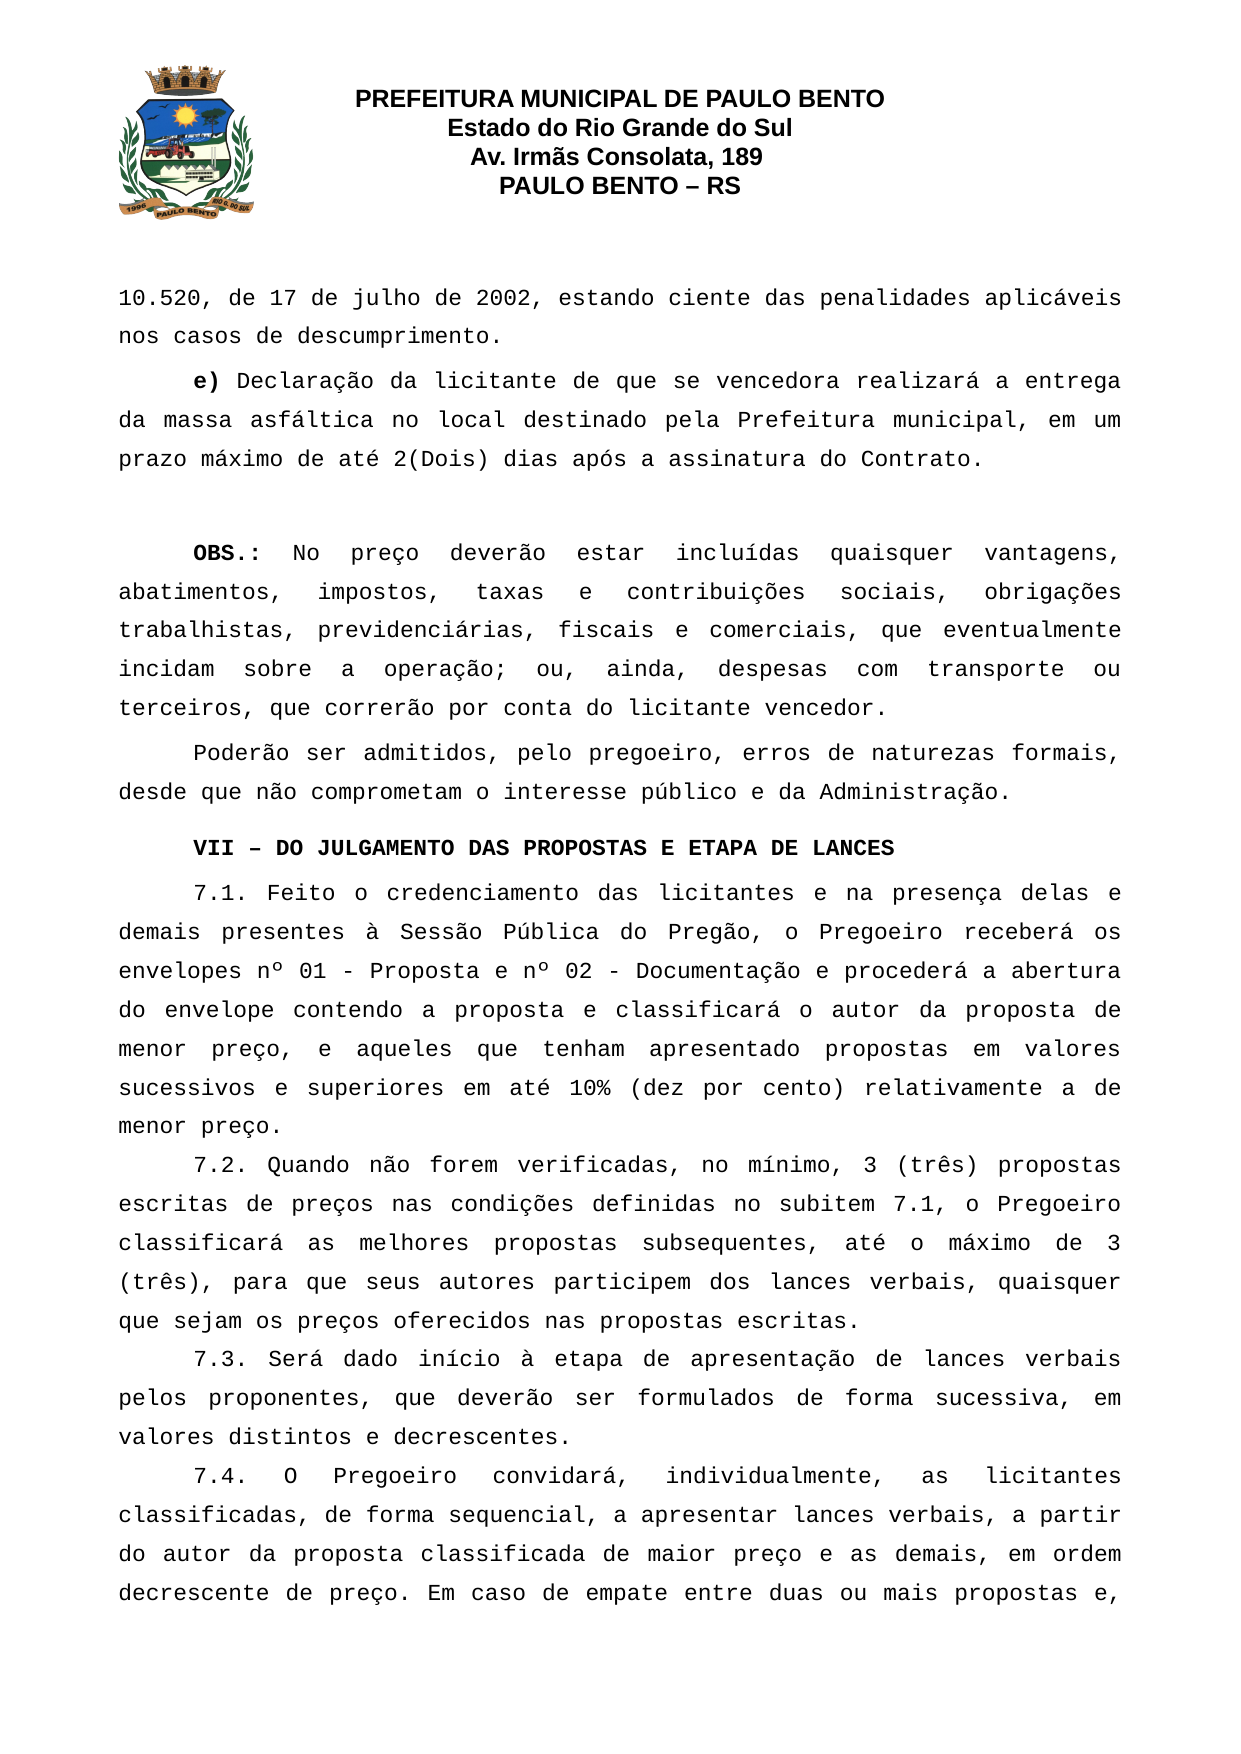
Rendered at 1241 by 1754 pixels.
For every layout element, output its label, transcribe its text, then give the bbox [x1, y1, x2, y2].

text e) Declaração da licitante de que se vencedora realizará a entrega da massa asfáltica no local destinado pela Prefeitura municipal, em um prazo máximo de até 2(Dois) dias após a assinatura do Contrato. [118, 369, 1122, 473]
picture [118, 65, 254, 220]
text Poderão ser admitidos, pelo pregoeiro, erros de naturezas formais, desde que não comprometam o interesse público e da Administração. [118, 741, 1122, 806]
text 7.1. Feito o credenciamento das licitantes e na presença delas e demais presentes à Sessão Pública do Pregão, o Pregoeiro receberá os envelopes nº 01 - Proposta e nº 02 - Documentação e procederá a abertura do envelope contendo a proposta e classificará o autor da proposta de menor preço, e aqueles que tenham apresentado propostas em valores sucessivos e superiores em até 10% (dez por cento) relativamente a de menor preço. [118, 882, 1122, 1141]
text 10.520, de 17 de julho de 2002, estando ciente das penalidades aplicáveis nos casos de descumprimento. [118, 286, 1122, 351]
text VII – DO JULGAMENTO DAS PROPOSTAS E ETAPA DE LANCES [118, 837, 1122, 863]
text 7.3. Será dado início à etapa de apresentação de lances verbais pelos proponentes, que deverão ser formulados de forma sucessiva, em valores distintos e decrescentes. [118, 1348, 1122, 1451]
text OBS.: No preço deverão estar incluídas quaisquer vantagens, abatimentos, impostos, taxas e contribuições sociais, obrigações trabalhistas, previdenciárias, fiscais e comerciais, que eventualmente incidam sobre a operação; ou, ainda, despesas com transporte ou terceiros, que correrão por conta do licitante vencedor. [118, 541, 1122, 722]
text 7.4. O Pregoeiro convidará, individualmente, as licitantes classificadas, de forma sequencial, a apresentar lances verbais, a partir do autor da proposta classificada de maior preço e as demais, em ordem decrescente de preço. Em caso de empate entre duas ou mais propostas e, [118, 1464, 1122, 1607]
text 7.2. Quando não forem verificadas, no mínimo, 3 (três) propostas escritas de preços nas condições definidas no subitem 7.1, o Pregoeiro classificará as melhores propostas subsequentes, até o máximo de 3 (três), para que seus autores participem dos lances verbais, quaisquer que sejam os preços oferecidos nas propostas escritas. [118, 1153, 1122, 1335]
